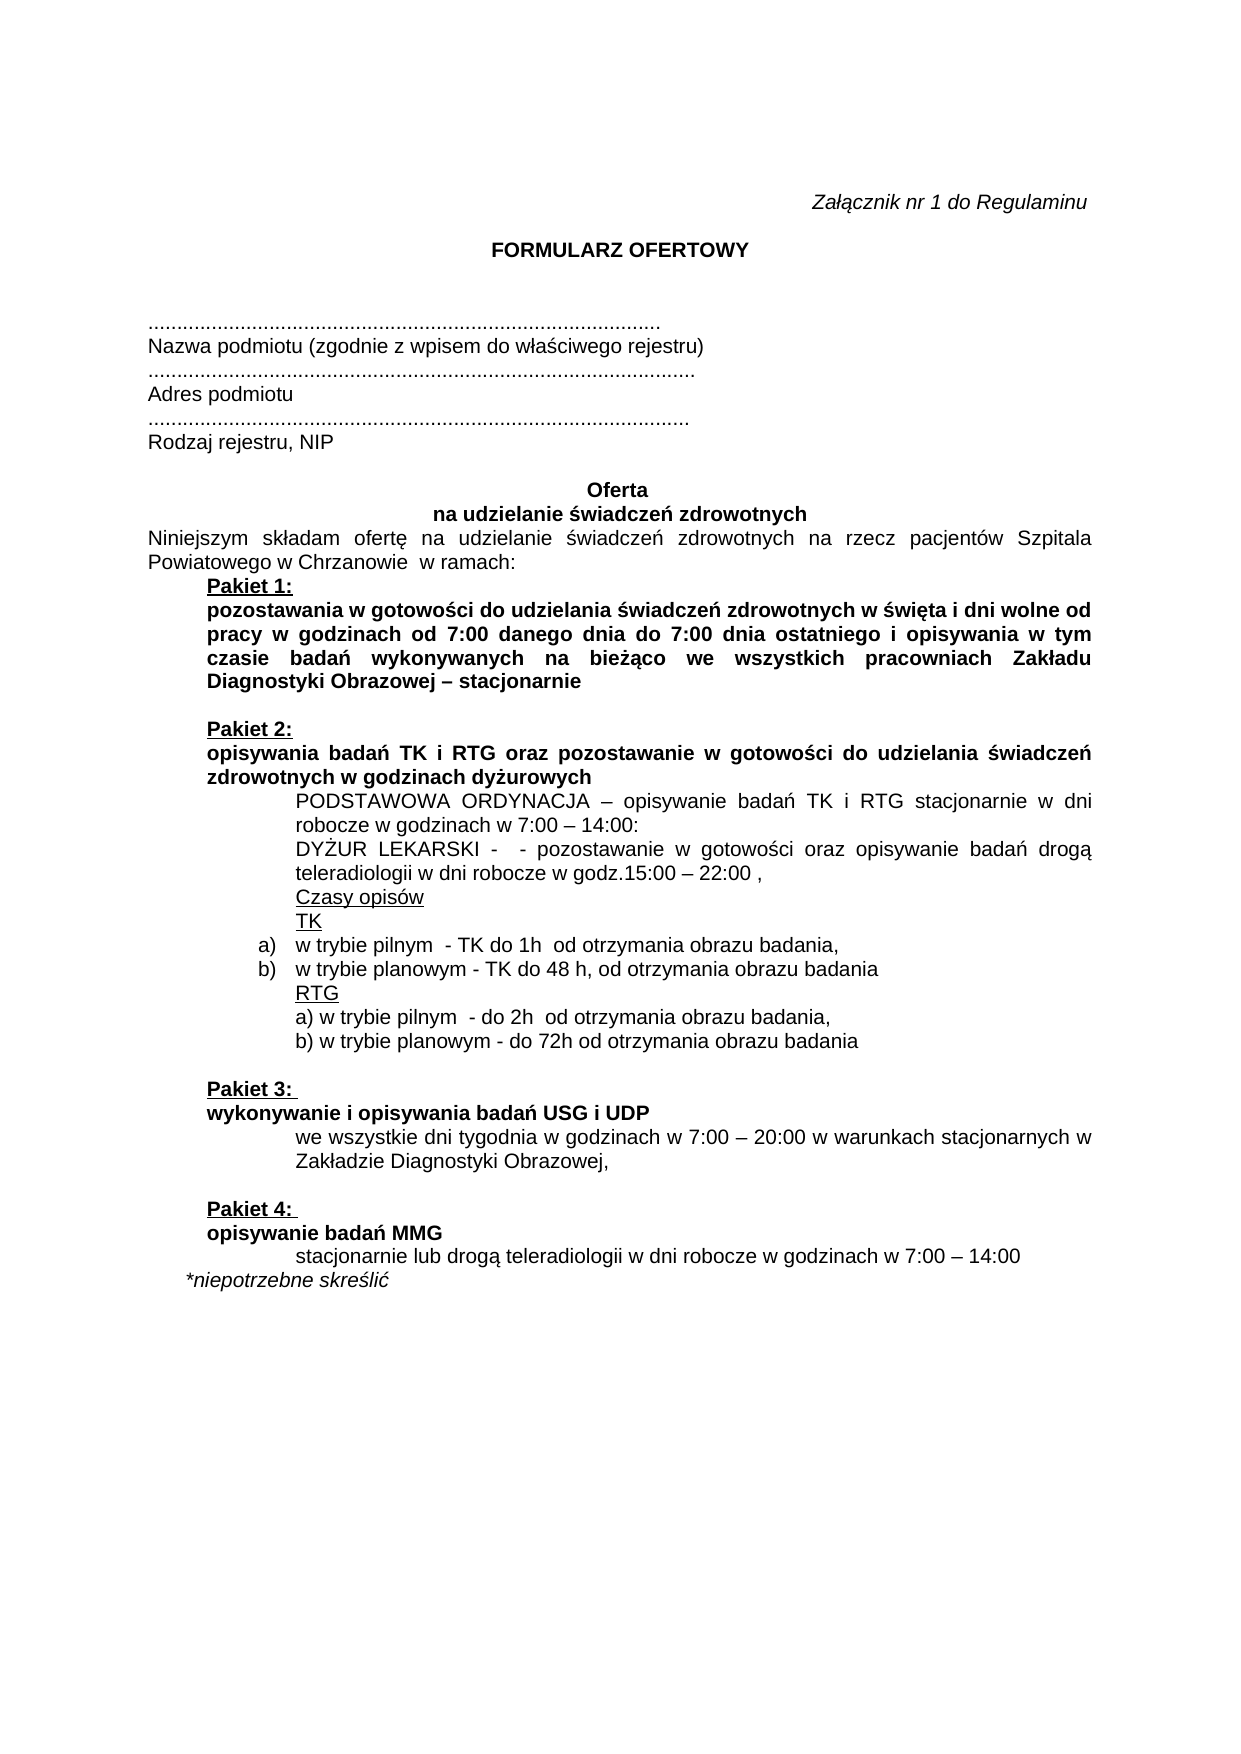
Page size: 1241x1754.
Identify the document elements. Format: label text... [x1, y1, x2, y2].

text TK [295, 909, 1093, 933]
text Pakiet 1: [207, 573, 1093, 597]
text na udzielanie świadczeń zdrowotnych [148, 502, 1093, 526]
text opisywanie badań MMG [207, 1220, 1093, 1244]
text a) w trybie pilnym - do 2h od otrzymania obrazu badania, [295, 1005, 1093, 1029]
text Niniejszym składam ofertę na udzielanie świadczeń zdrowotnych na rzecz pacjentów Szpitala Powiatowego w Chrzanowie w ramach: [148, 526, 1093, 573]
text pozostawania w gotowości do udzielania świadczeń zdrowotnych w święta i dni wolne od pracy w godzinach od 7:00 danego dnia do 7:00 dnia ostatniego i opisywania w tym czasie badań wykonywanych na bieżąco we wszystkich pracowniach Zakładu Diagnostyki Obrazowej – stacjonarnie [207, 597, 1093, 693]
text Pakiet 3: [207, 1077, 1093, 1101]
text PODSTAWOWA ORDYNACJA – opisywanie badań TK i RTG stacjonarnie w dni robocze w godzinach w 7:00 – 14:00: [295, 789, 1093, 837]
text Pakiet 2: [207, 717, 1093, 741]
text we wszystkie dni tygodnia w godzinach w 7:00 – 20:00 w warunkach stacjonarnych w Zakładzie Diagnostyki Obrazowej, [295, 1124, 1093, 1172]
list w trybie pilnym - TK do 1h od otrzymania obrazu badania, [223, 933, 1093, 957]
text Rodzaj rejestru, NIP [148, 430, 1093, 454]
text Nazwa podmiotu (zgodnie z wpisem do właściwego rejestru) [148, 334, 1093, 358]
text RTG [295, 981, 1093, 1005]
text Adres podmiotu [148, 382, 1093, 406]
text ......................................................................................... [148, 310, 1093, 334]
text stacjonarnie lub drogą teleradiologii w dni robocze w godzinach w 7:00 – 14:00 [207, 1244, 1093, 1268]
text Pakiet 4: [207, 1196, 1093, 1220]
text .............................................................................................. [148, 406, 1093, 430]
text Oferta [148, 478, 1093, 502]
text *niepotrzebne skreślić [185, 1268, 1093, 1292]
text b) w trybie planowym - do 72h od otrzymania obrazu badania [295, 1029, 1093, 1053]
text Czasy opisów [295, 885, 1093, 909]
list w trybie planowym - TK do 48 h, od otrzymania obrazu badania [223, 957, 1093, 981]
text DYŻUR LEKARSKI - - pozostawanie w gotowości oraz opisywanie badań drogą teleradiologii w dni robocze w godz.15:00 – 22:00 , [295, 837, 1093, 885]
text wykonywanie i opisywania badań USG i UDP [207, 1101, 1093, 1124]
text ............................................................................................... [148, 358, 1093, 382]
text FORMULARZ OFERTOWY [148, 238, 1093, 262]
text Załącznik nr 1 do Regulaminu [148, 190, 1093, 214]
text opisywania badań TK i RTG oraz pozostawanie w gotowości do udzielania świadczeń zdrowotnych w godzinach dyżurowych [207, 741, 1093, 789]
